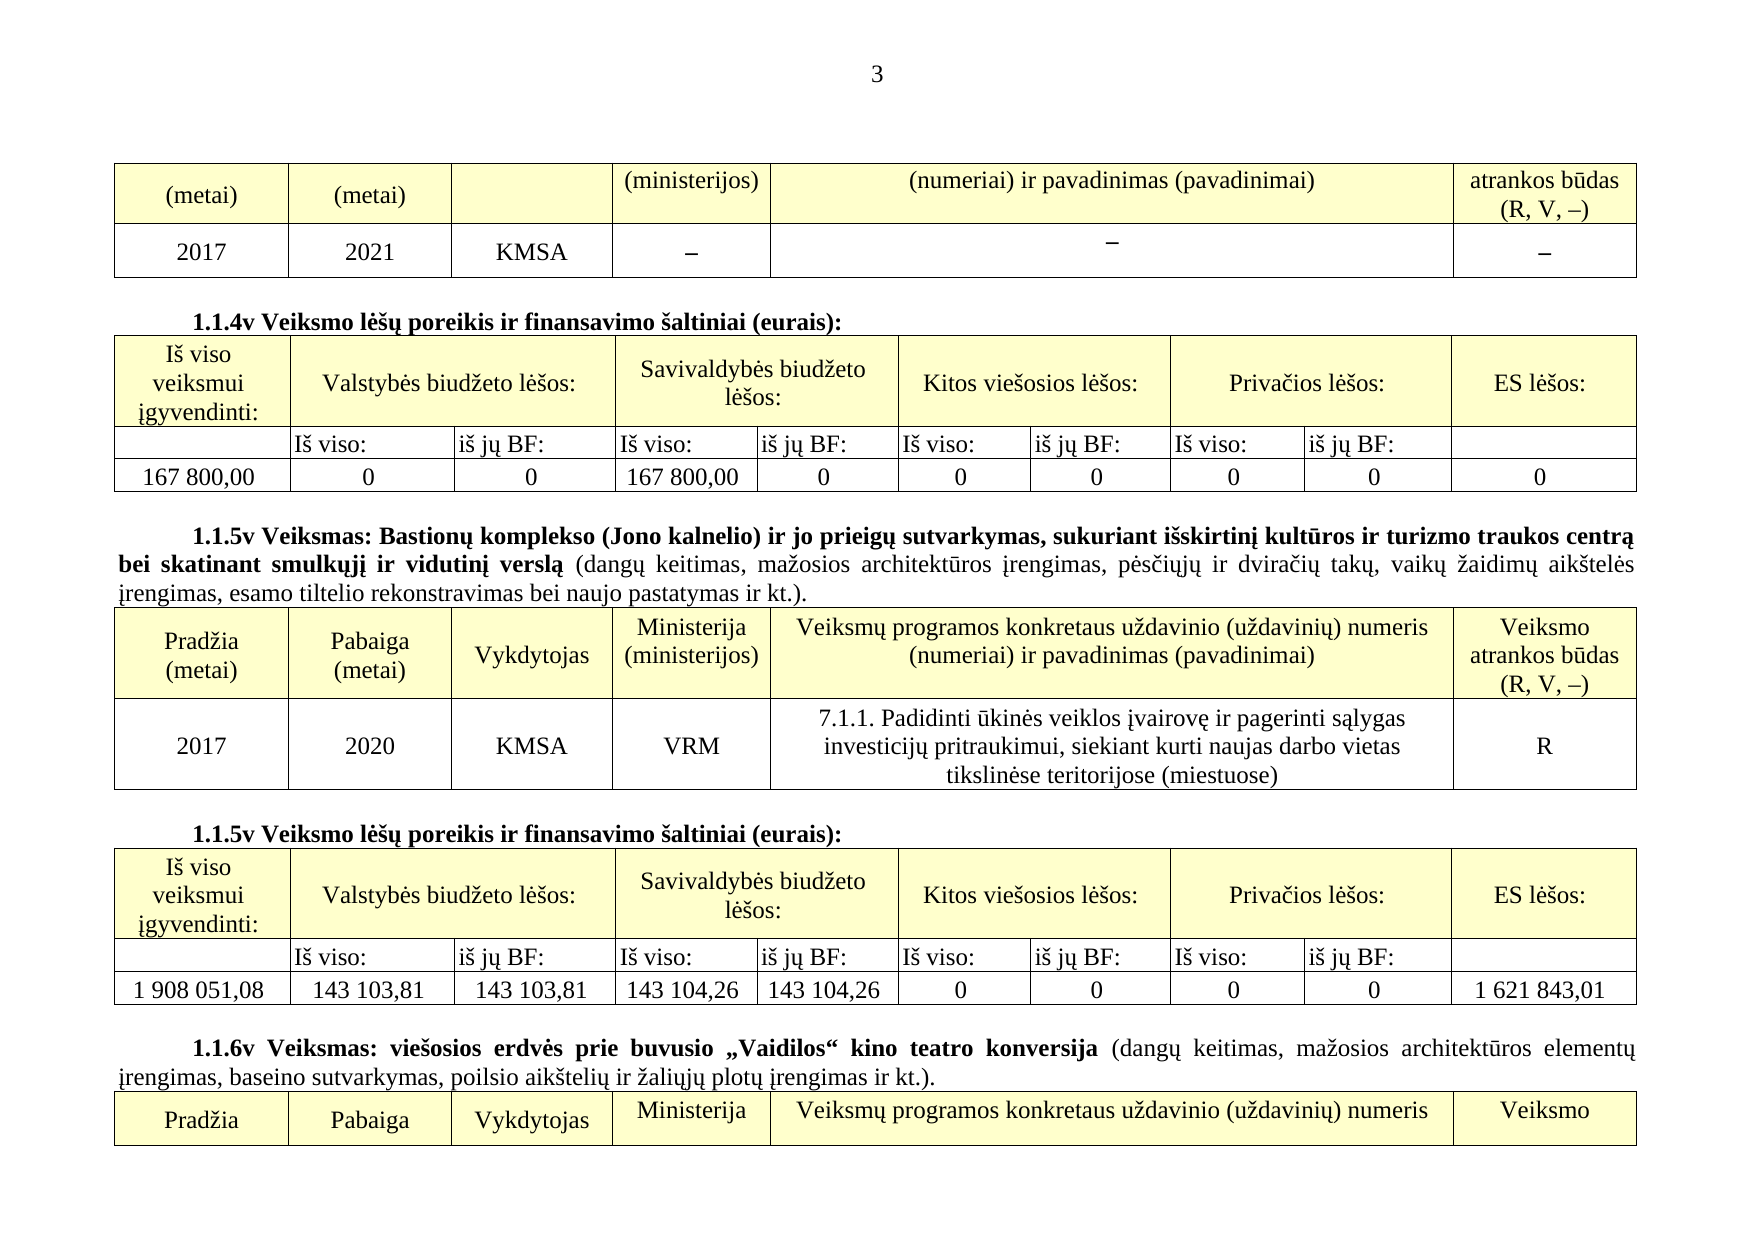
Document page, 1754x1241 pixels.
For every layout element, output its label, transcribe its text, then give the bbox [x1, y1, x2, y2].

table_cell 143 104,26 [758, 972, 898, 1003]
table_cell [115, 427, 290, 458]
table_header Valstybės biudžeto lėšos: [291, 336, 615, 426]
table_cell 0 [758, 459, 898, 491]
table_header Valstybės biudžeto lėšos: [291, 849, 615, 938]
table_cell 167 800,00 [616, 459, 757, 491]
table_cell 7.1.1. Padidinti ūkinės veiklos įvairovę ir pagerinti sąlygas investicijų pritraukimui, siekiant kurti naujas darbo vietas tikslinėse teritorijose (miestuose) [771, 699, 1453, 789]
table_header Veiksmo atrankos būdas (R, V, –) [1454, 608, 1636, 698]
table_cell 2021 [289, 224, 451, 277]
table_cell iš jų BF: [455, 427, 615, 458]
table_cell Iš viso: [899, 427, 1030, 458]
table_cell Iš viso: [291, 427, 454, 458]
table_cell 0 [899, 972, 1030, 1003]
table_cell Iš viso: [899, 939, 1030, 971]
table_cell iš jų BF: [455, 939, 615, 971]
table_header (numeriai) ir pavadinimas (pavadinimai) [771, 164, 1453, 223]
table_header Pabaiga [289, 1092, 451, 1145]
table_header (metai) [115, 164, 288, 223]
table_cell 1 908 051,08 [115, 972, 290, 1003]
table_cell 167 800,00 [115, 459, 290, 491]
table_cell KMSA [452, 699, 612, 789]
table_header [452, 164, 612, 223]
table_cell VRM [613, 699, 770, 789]
table_cell iš jų BF: [1031, 427, 1170, 458]
table_header Savivaldybės biudžeto lėšos: [616, 336, 898, 426]
table_cell Iš viso: [291, 939, 454, 971]
table_cell Iš viso: [616, 939, 757, 971]
table_header Vykdytojas [452, 608, 612, 698]
table_cell – [771, 224, 1453, 277]
table_header Pradžia [115, 1092, 288, 1145]
table_cell 0 [1452, 459, 1636, 491]
table_cell 143 103,81 [291, 972, 454, 1003]
table_cell iš jų BF: [758, 939, 898, 971]
table_header Privačios lėšos: [1171, 336, 1451, 426]
table_cell 143 103,81 [455, 972, 615, 1003]
table_header Kitos viešosios lėšos: [899, 336, 1170, 426]
table_cell 0 [1305, 972, 1451, 1003]
table_cell [1452, 427, 1636, 458]
table_cell 2017 [115, 224, 288, 277]
table_cell iš jų BF: [758, 427, 898, 458]
table_header Veiksmų programos konkretaus uždavinio (uždavinių) numeris (numeriai) ir pavadinimas (pavadinimai) [771, 608, 1453, 698]
table_header ES lėšos: [1452, 849, 1636, 938]
table_cell iš jų BF: [1305, 427, 1451, 458]
text 1.1.5v Veiksmo lėšų poreikis ir finansavimo šaltiniai (eurais): [118, 819, 1636, 847]
table_cell [115, 939, 290, 971]
table_header Iš viso veiksmui įgyvendinti: [115, 336, 290, 426]
table_cell 0 [291, 459, 454, 491]
table_cell iš jų BF: [1305, 939, 1451, 971]
text 1.1.6v Veiksmas: viešosios erdvės prie buvusio „Vaidilos“ kino teatro konversija (dangų keitimas, mažosios architektūros elementų įrengimas, baseino sutvarkymas, poilsio aikštelių ir žaliųjų plotų įrengimas ir kt.). [118, 1033, 1636, 1091]
table_header Ministerija (ministerijos) [613, 608, 770, 698]
table_header ES lėšos: [1452, 336, 1636, 426]
table_cell [1452, 939, 1636, 971]
table_cell 0 [1171, 972, 1304, 1003]
table_header (ministerijos) [613, 164, 770, 223]
table_header (metai) [289, 164, 451, 223]
table_header atrankos būdas (R, V, –) [1454, 164, 1636, 223]
table_cell – [613, 224, 770, 277]
table_cell KMSA [452, 224, 612, 277]
table_cell iš jų BF: [1031, 939, 1170, 971]
table_cell 1 621 843,01 [1452, 972, 1636, 1003]
table_header Veiksmų programos konkretaus uždavinio (uždavinių) numeris [771, 1092, 1453, 1145]
table_cell 0 [1031, 459, 1170, 491]
table_cell 0 [455, 459, 615, 491]
table_header Pabaiga (metai) [289, 608, 451, 698]
table_header Kitos viešosios lėšos: [899, 849, 1170, 938]
table_cell 0 [1171, 459, 1304, 491]
text 1.1.4v Veiksmo lėšų poreikis ir finansavimo šaltiniai (eurais): [118, 307, 1636, 335]
table_cell Iš viso: [1171, 939, 1304, 971]
table_cell Iš viso: [616, 427, 757, 458]
table_header Pradžia (metai) [115, 608, 288, 698]
table_header Iš viso veiksmui įgyvendinti: [115, 849, 290, 938]
table_header Vykdytojas [452, 1092, 612, 1145]
table_cell Iš viso: [1171, 427, 1304, 458]
table_header Veiksmo [1454, 1092, 1636, 1145]
table_cell 2017 [115, 699, 288, 789]
text 1.1.5v Veiksmas: Bastionų komplekso (Jono kalnelio) ir jo prieigų sutvarkymas, sukuriant išskirtinį kultūros ir turizmo traukos centrą bei skatinant smulkųjį ir vidutinį verslą (dangų keitimas, mažosios architektūros įrengimas, pėsčiųjų ir dviračių takų, vaikų žaidimų aikštelės įrengimas, esamo tiltelio rekonstravimas bei naujo pastatymas ir kt.). [118, 521, 1636, 607]
table_cell R [1454, 699, 1636, 789]
table_cell 2020 [289, 699, 451, 789]
table_header Privačios lėšos: [1171, 849, 1451, 938]
table_cell – [1454, 224, 1636, 277]
table_header Ministerija [613, 1092, 770, 1145]
table_cell 0 [899, 459, 1030, 491]
table_header Savivaldybės biudžeto lėšos: [616, 849, 898, 938]
table_cell 0 [1305, 459, 1451, 491]
table_cell 143 104,26 [616, 972, 757, 1003]
table_cell 0 [1031, 972, 1170, 1003]
